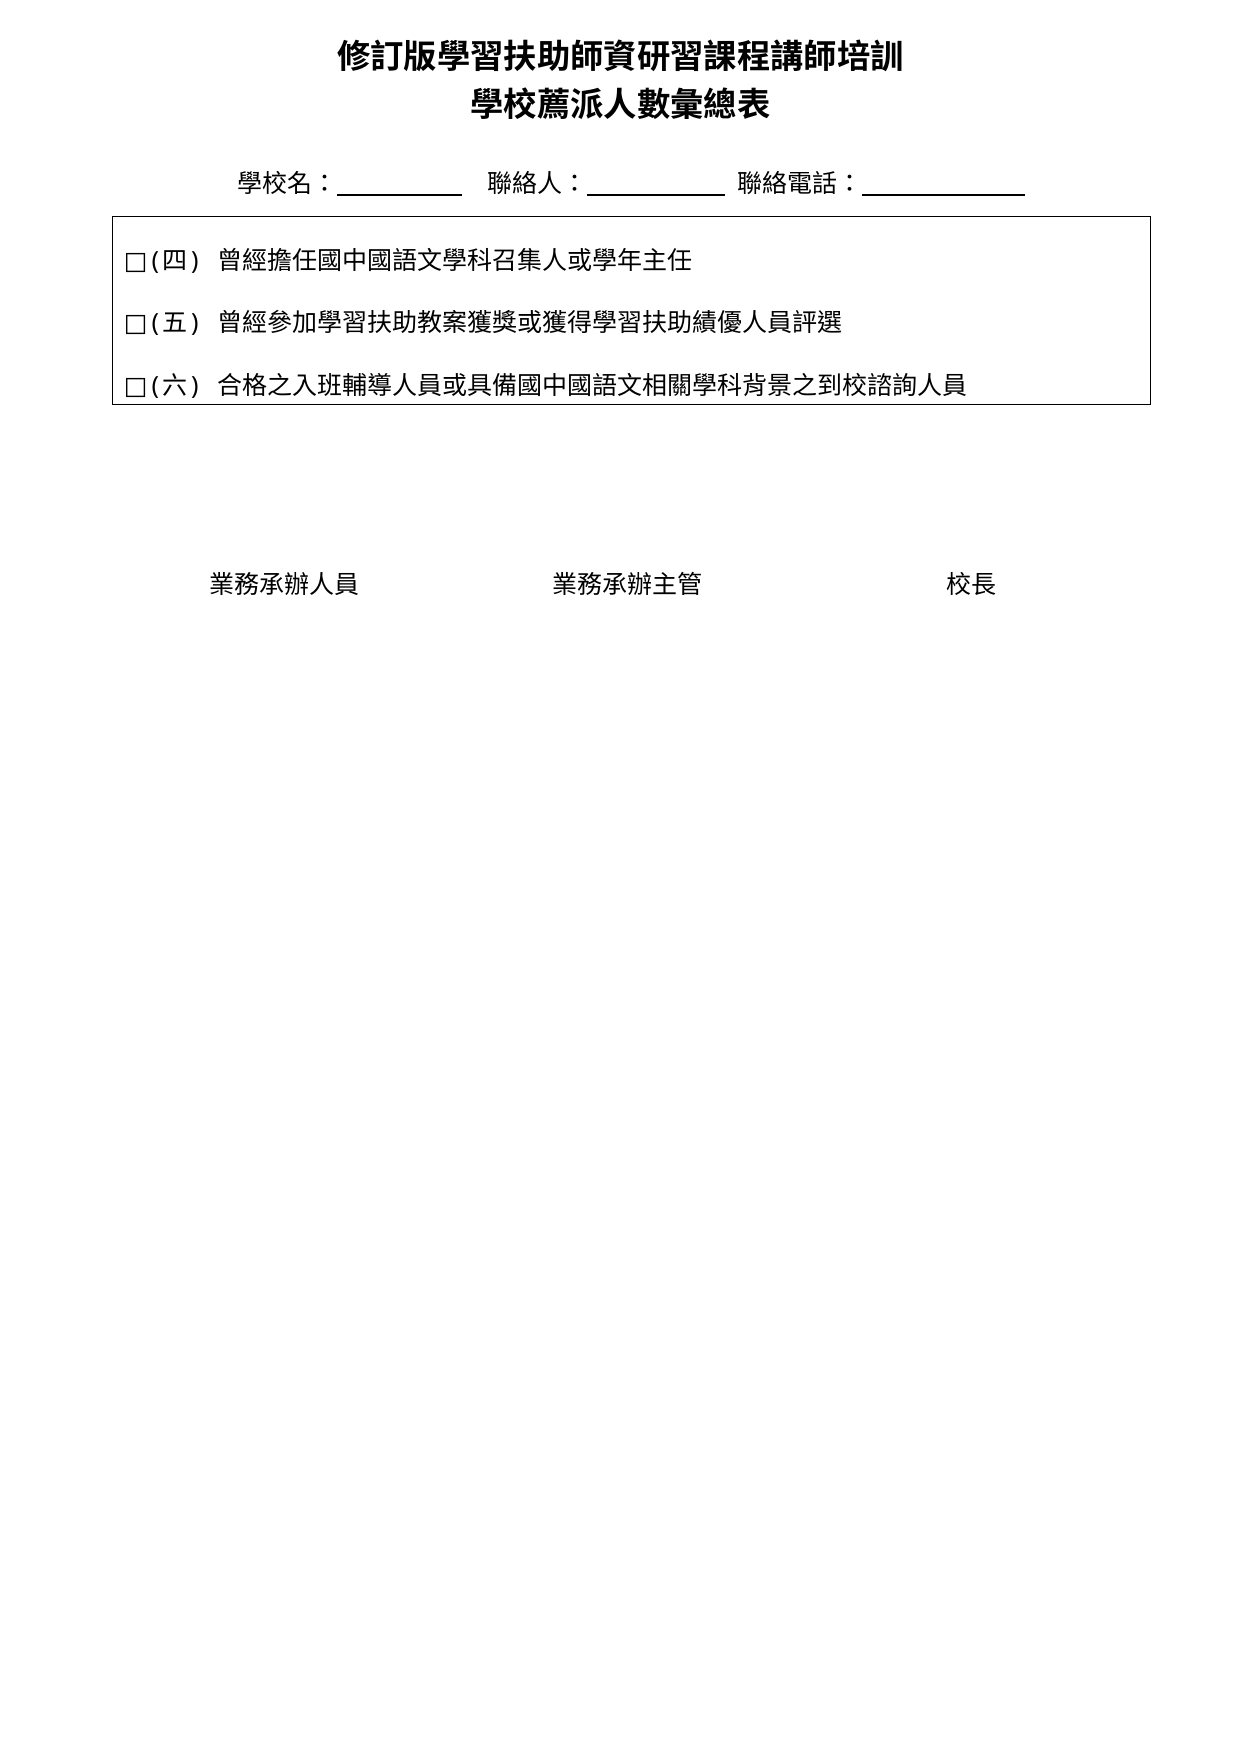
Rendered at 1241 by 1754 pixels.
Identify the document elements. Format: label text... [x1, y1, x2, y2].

table_header 業務承辦主管 [456, 530, 799, 601]
table_header 校長 [799, 530, 1143, 601]
table_cell □(四) 曾經擔任國中國語文學科召集人或學年主任 □(五) 曾經參加學習扶助教案獲獎或獲得學習扶助績優人員評選 □(六) 合格之入班輔導人員或具備國中國語文相關學科背景之到校諮詢人員 [113, 217, 1150, 404]
table_header 業務承辦人員 [113, 530, 456, 601]
table_header [1143, 530, 1151, 601]
